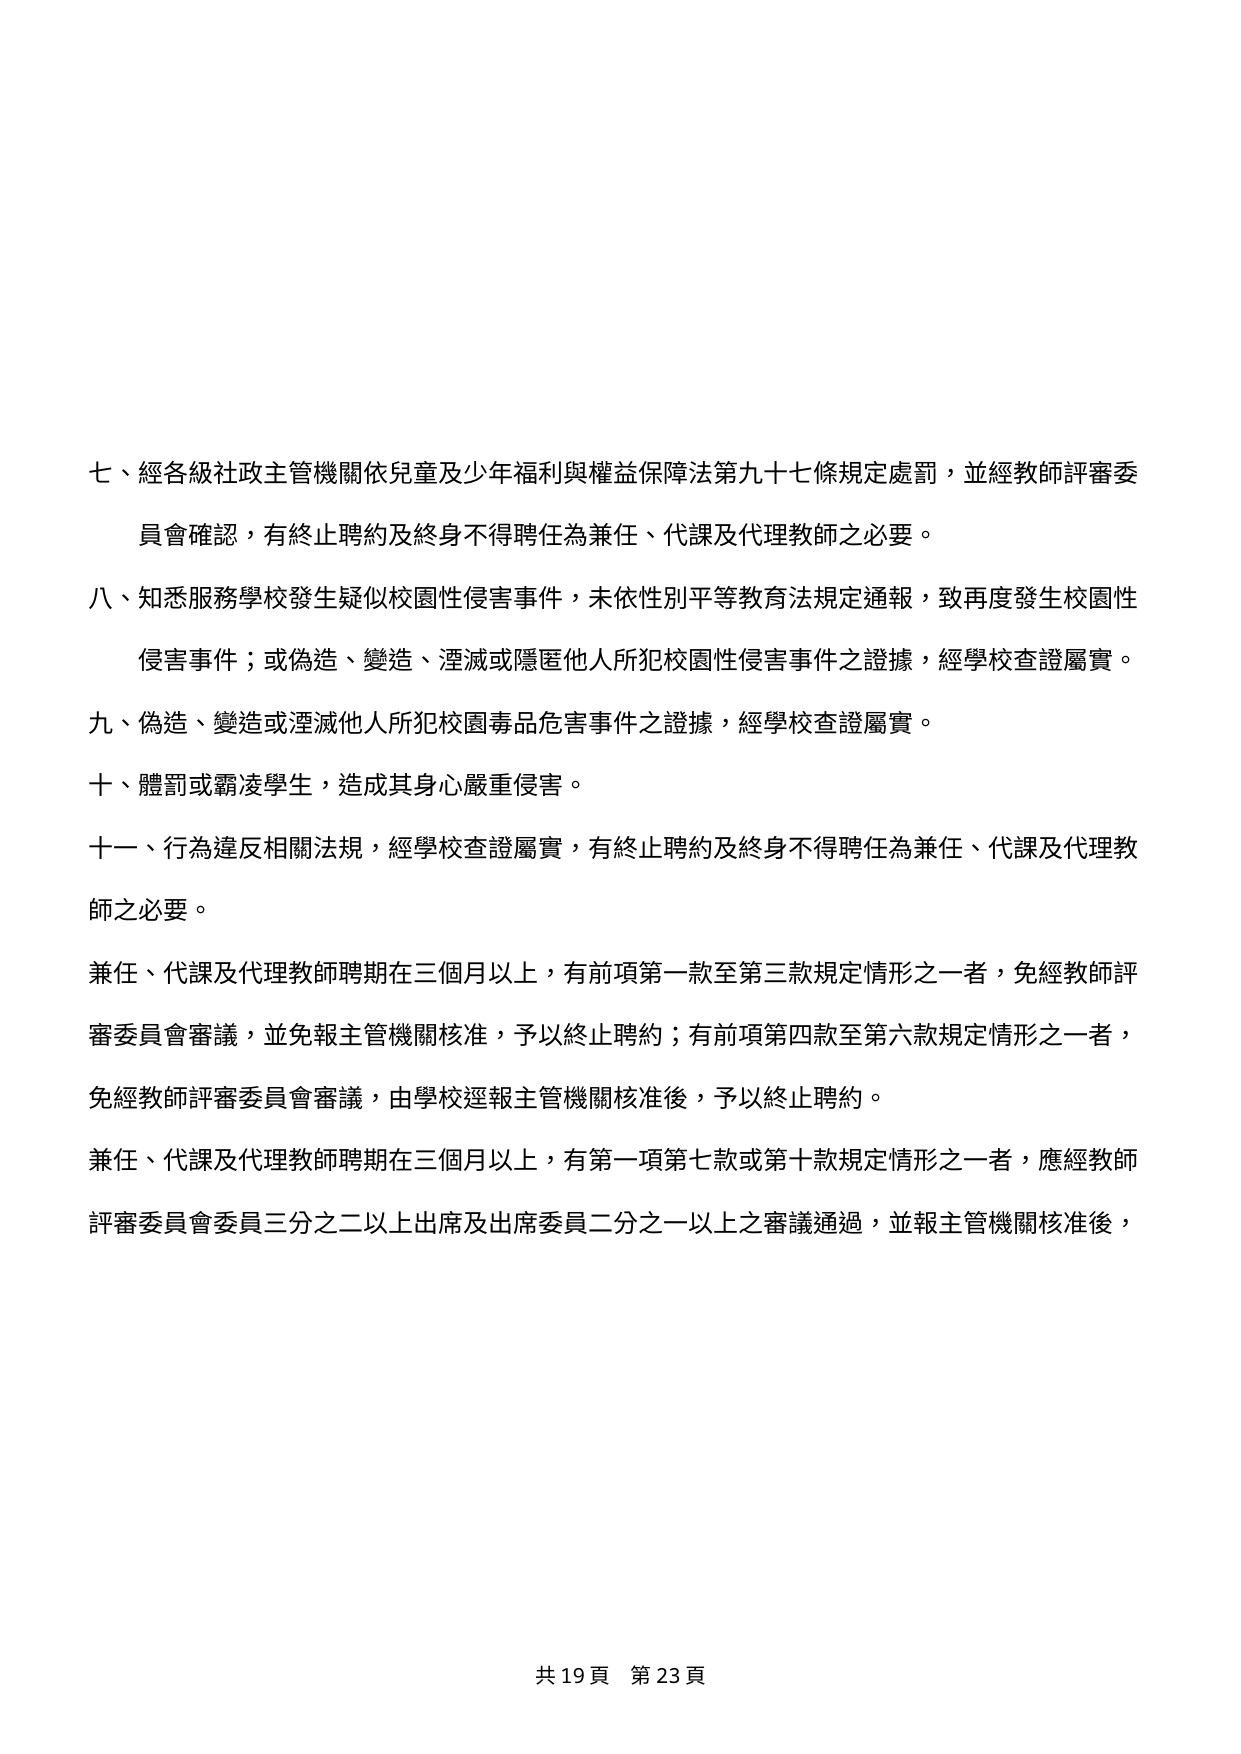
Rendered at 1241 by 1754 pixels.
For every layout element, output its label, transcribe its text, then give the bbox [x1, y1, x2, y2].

text 七、經各級社政主管機關依兒童及少年福利與權益保障法第九十七條規定處罰，並經教師評審委員會確認，有終止聘約及終身不得聘任為兼任、代課及代理教師之必要。 [89, 430, 1152, 555]
text 兼任、代課及代理教師聘期在三個月以上，有第一項第七款或第十款規定情形之一者，應經教師評審委員會委員三分之二以上出席及出席委員二分之一以上之審議通過，並報主管機關核准後， [89, 1117, 1152, 1242]
text 十一、行為違反相關法規，經學校查證屬實，有終止聘約及終身不得聘任為兼任、代課及代理教師之必要。 [89, 805, 1152, 930]
text 兼任、代課及代理教師聘期在三個月以上，有前項第一款至第三款規定情形之一者，免經教師評審委員會審議，並免報主管機關核准，予以終止聘約；有前項第四款至第六款規定情形之一者，免經教師評審委員會審議，由學校逕報主管機關核准後，予以終止聘約。 [89, 930, 1152, 1117]
text 九、偽造、變造或湮滅他人所犯校園毒品危害事件之證據，經學校查證屬實。 [89, 680, 1152, 742]
text 八、知悉服務學校發生疑似校園性侵害事件，未依性別平等教育法規定通報，致再度發生校園性侵害事件；或偽造、變造、湮滅或隱匿他人所犯校園性侵害事件之證據，經學校查證屬實。 [89, 555, 1152, 680]
text 十、體罰或霸凌學生，造成其身心嚴重侵害。 [89, 742, 1152, 805]
